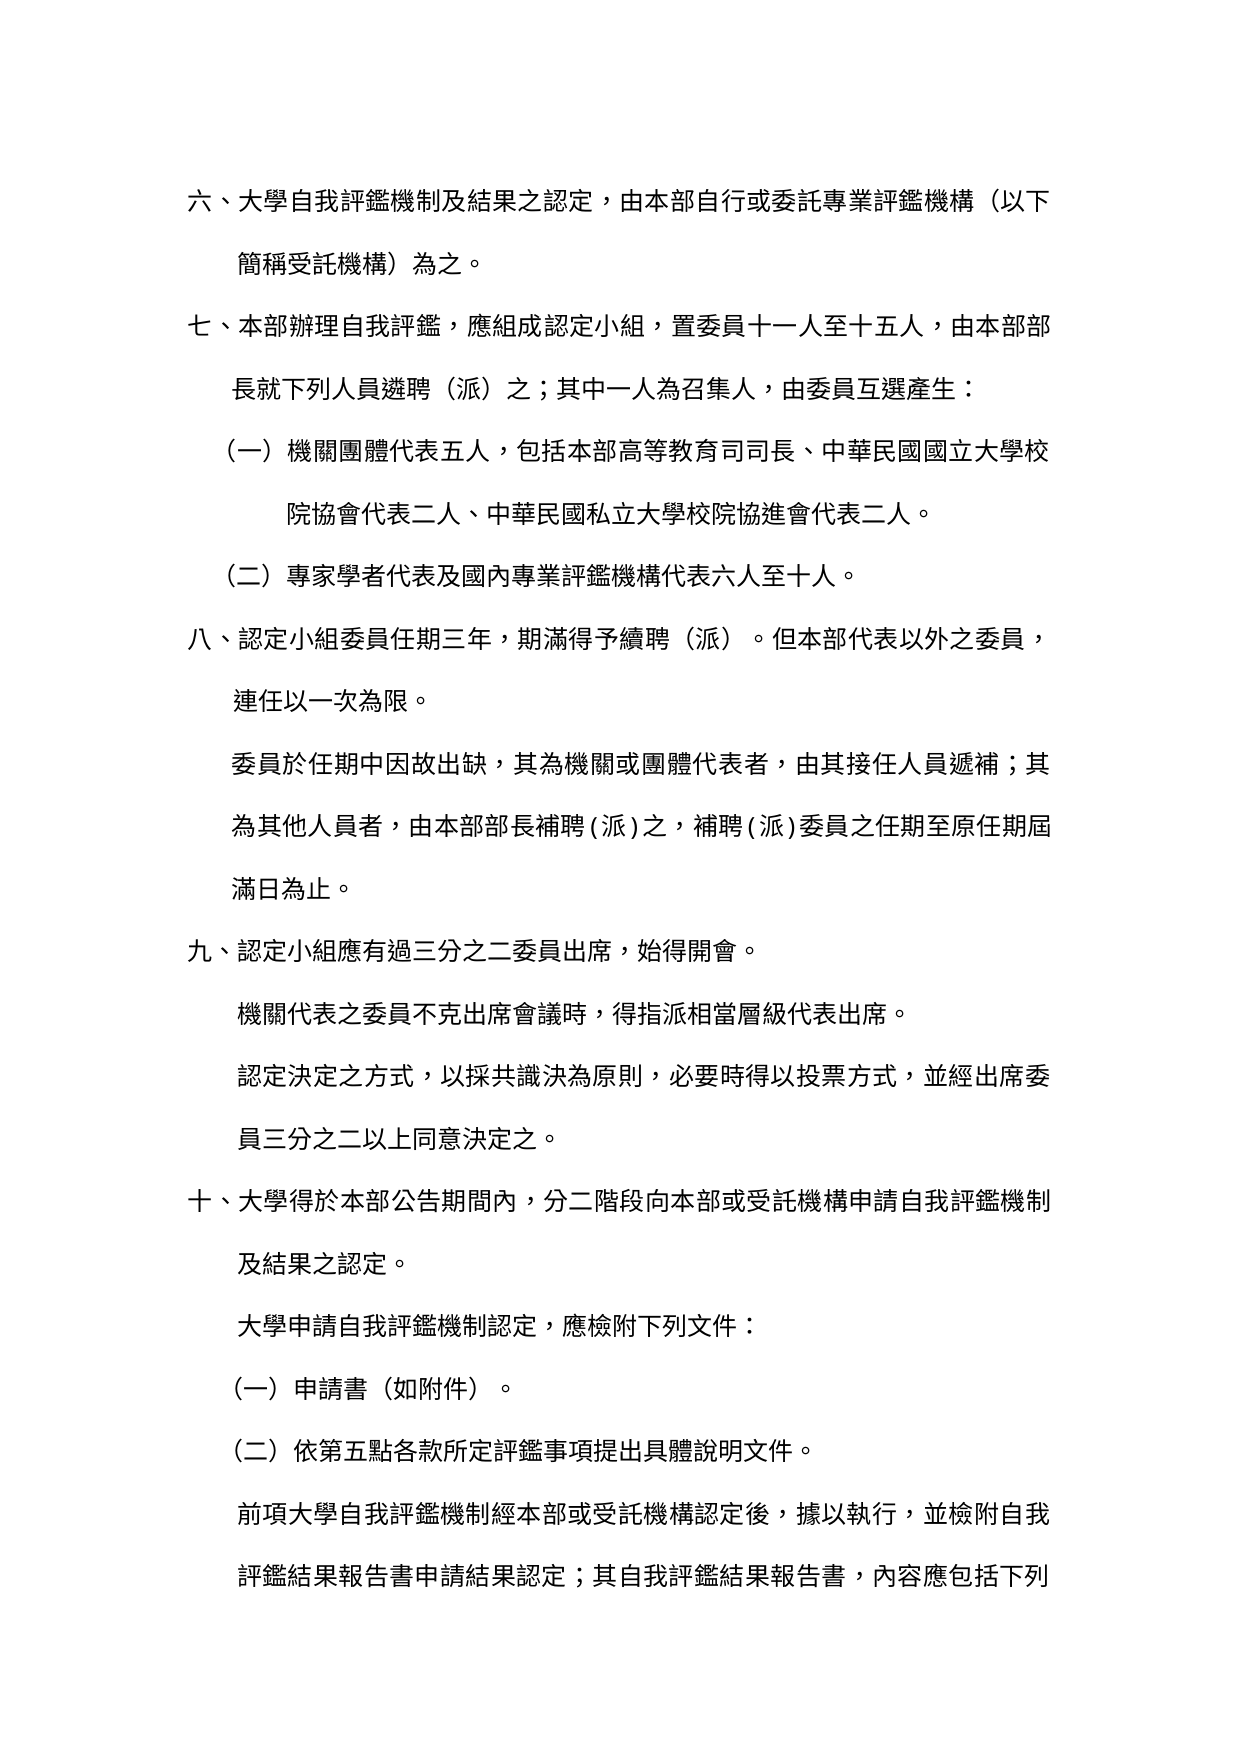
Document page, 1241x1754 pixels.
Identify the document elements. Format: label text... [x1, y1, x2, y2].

text （一）申請書（如附件）。 [218, 1346, 1053, 1408]
text （二）專家學者代表及國內專業評鑑機構代表六人至十人。 [211, 533, 1053, 596]
text 前項大學自我評鑑機制經本部或受託機構認定後，據以執行，並檢附自我評鑑結果報告書申請結果認定；其自我評鑑結果報告書，內容應包括下列 [237, 1471, 1053, 1596]
text 七、本部辦理自我評鑑，應組成認定小組，置委員十一人至十五人，由本部部長就下列人員遴聘（派）之；其中一人為召集人，由委員互選產生： [187, 283, 1053, 408]
text 十、大學得於本部公告期間內，分二階段向本部或受託機構申請自我評鑑機制及結果之認定。 [187, 1158, 1053, 1283]
text 委員於任期中因故出缺，其為機關或團體代表者，由其接任人員遞補；其為其他人員者，由本部部長補聘(派)之，補聘(派)委員之任期至原任期屆滿日為止。 [231, 721, 1053, 908]
text 大學申請自我評鑑機制認定，應檢附下列文件： [237, 1283, 1053, 1346]
text （二）依第五點各款所定評鑑事項提出具體說明文件。 [218, 1408, 1053, 1471]
text 六、大學自我評鑑機制及結果之認定，由本部自行或委託專業評鑑機構（以下簡稱受託機構）為之。 [187, 158, 1053, 283]
text 認定決定之方式，以採共識決為原則，必要時得以投票方式，並經出席委員三分之二以上同意決定之。 [237, 1033, 1053, 1158]
text 機關代表之委員不克出席會議時，得指派相當層級代表出席。 [237, 971, 1053, 1033]
text （一）機關團體代表五人，包括本部高等教育司司長、中華民國國立大學校院協會代表二人、中華民國私立大學校院協進會代表二人。 [211, 408, 1053, 533]
text 八、認定小組委員任期三年，期滿得予續聘（派）。但本部代表以外之委員，連任以一次為限。 [187, 596, 1053, 721]
text 九、認定小組應有過三分之二委員出席，始得開會。 [187, 908, 1053, 971]
